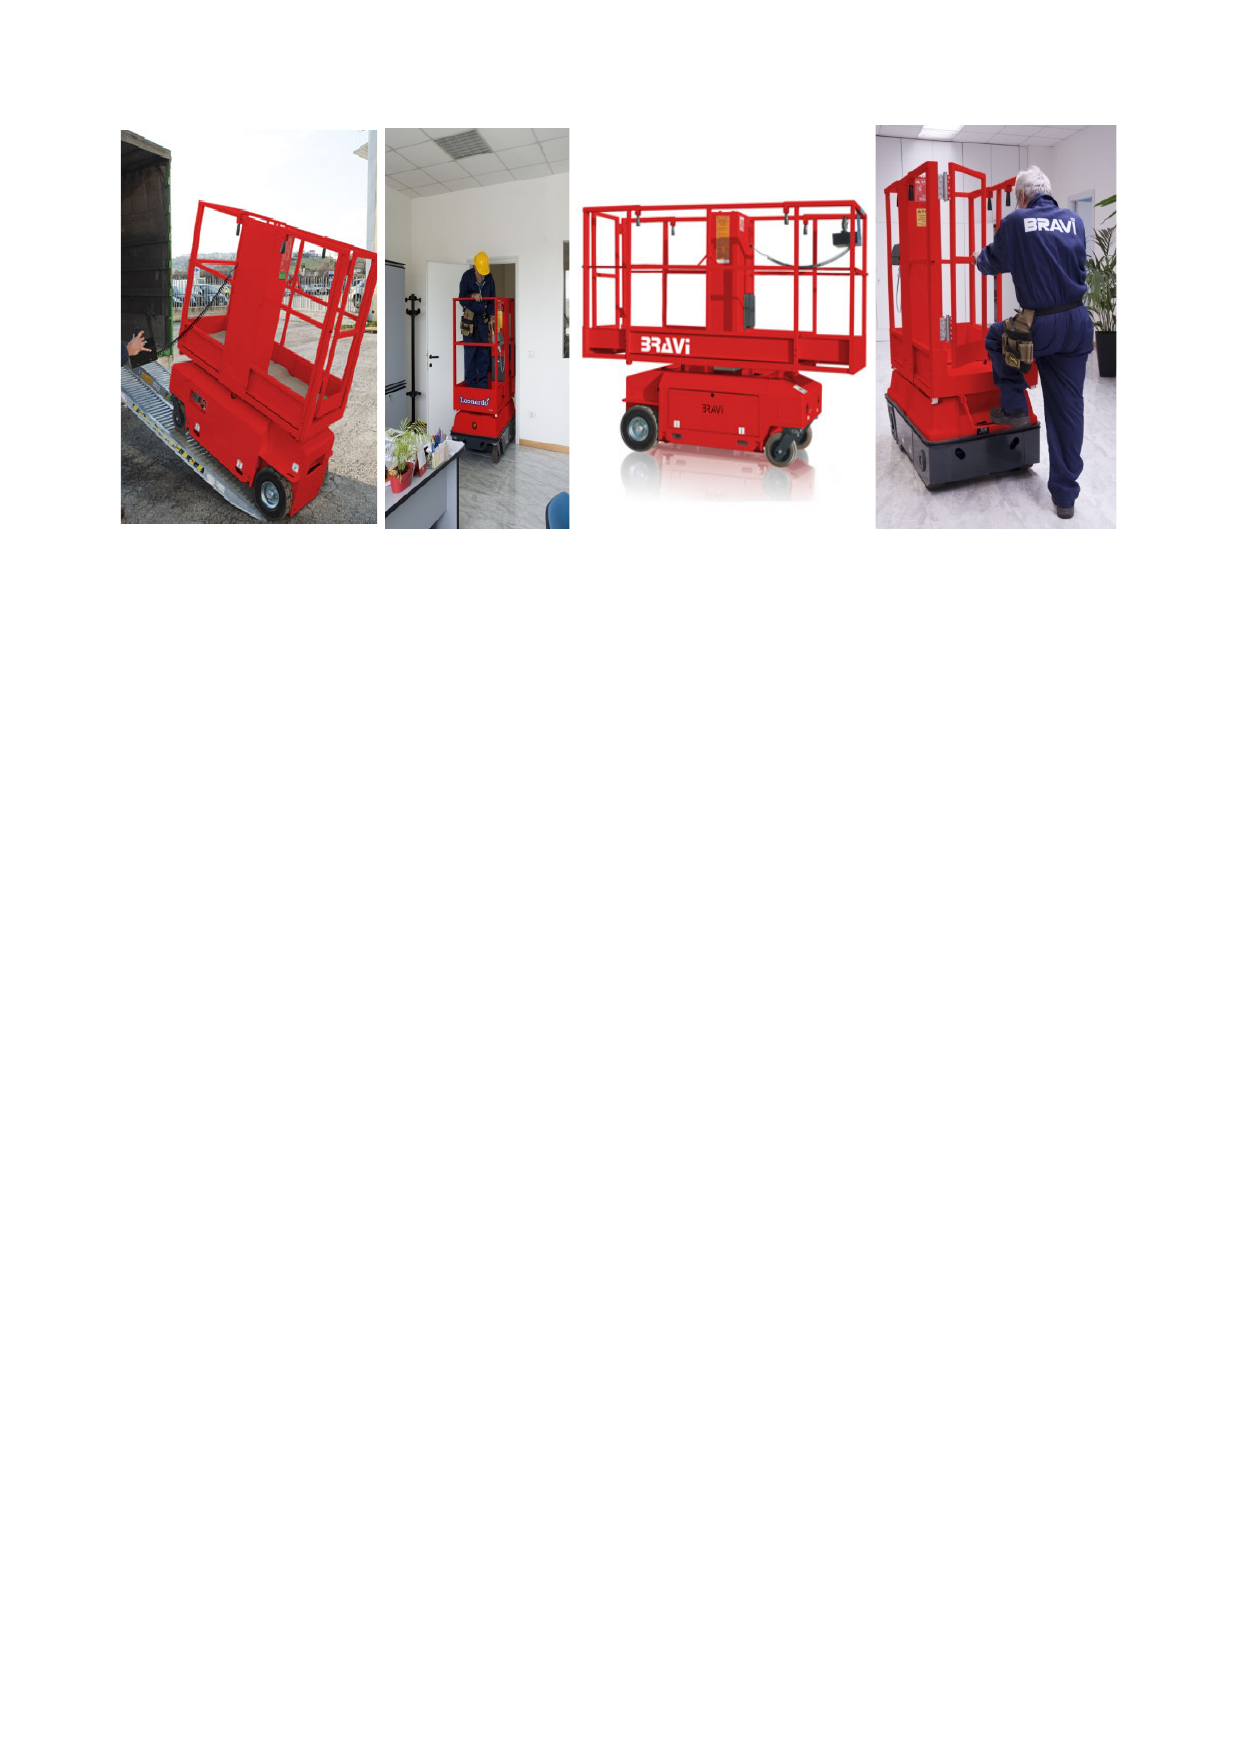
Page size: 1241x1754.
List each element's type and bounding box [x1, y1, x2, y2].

picture [385, 125, 1117, 535]
picture [120, 130, 378, 524]
